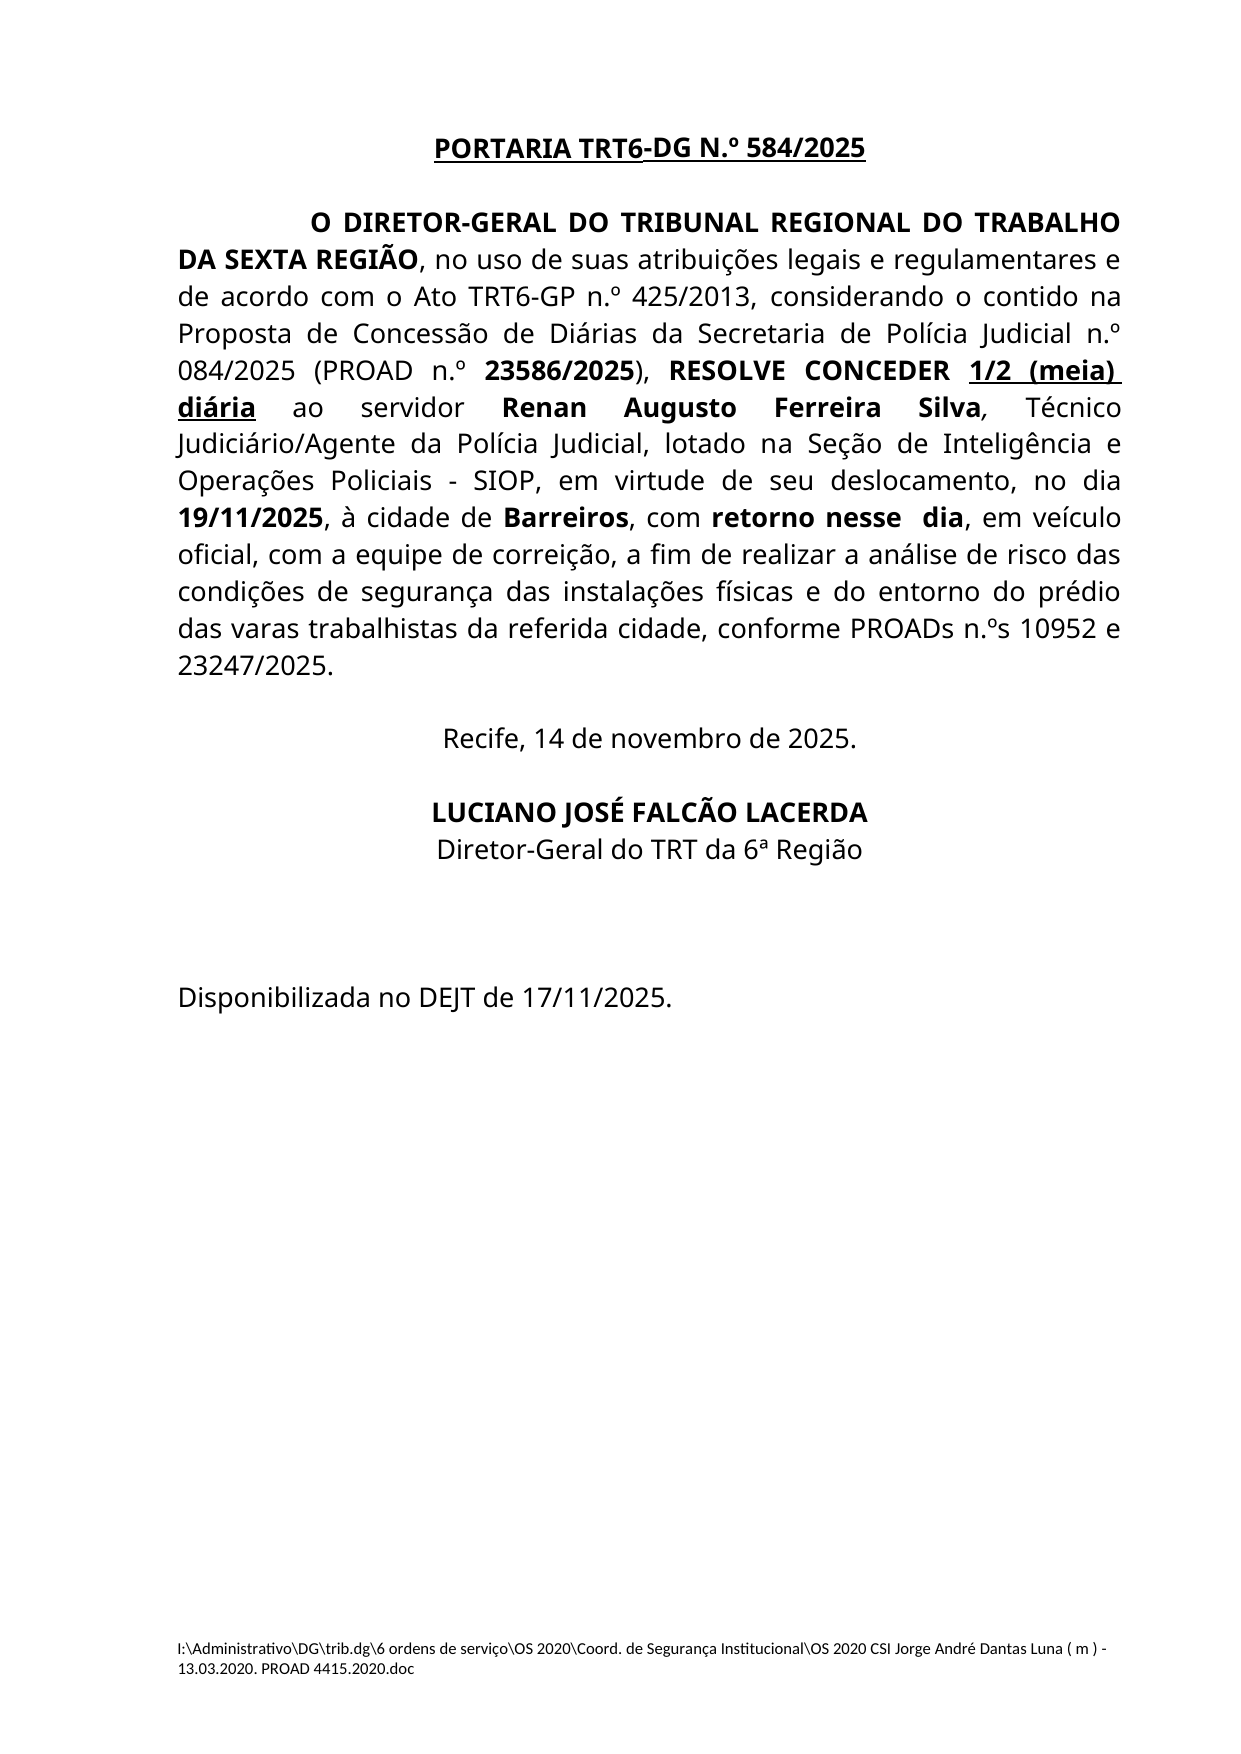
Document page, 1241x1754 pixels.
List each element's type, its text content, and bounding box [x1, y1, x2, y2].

text Recife, 14 de novembro de 2025. [177, 720, 1122, 757]
text O DIRETOR-GERAL DO TRIBUNAL REGIONAL DO TRABALHO DA SEXTA REGIÃO, no uso de suas atribuições legais e regulamentares e de acordo com o Ato TRT6-GP n.º 425/2013, considerando o contido na Proposta de Concessão de Diárias da Secretaria de Polícia Judicial n.º 084/2025 (PROAD n.º 23586/2025), RESOLVE CONCEDER 1/2 (meia) diária ao servidor Renan Augusto Ferreira Silva, Técnico Judiciário/Agente da Polícia Judicial, lotado na Seção de Inteligência e Operações Policiais - SIOP, em virtude de seu deslocamento, no dia 19/11/2025, à cidade de Barreiros, com retorno nesse dia, em veículo oficial, com a equipe de correição, a fim de realizar a análise de risco das condições de segurança das instalações físicas e do entorno do prédio das varas trabalhistas da referida cidade, conforme PROADs n.ºs 10952 e 23247/2025. [177, 204, 1122, 683]
text Diretor-Geral do TRT da 6ª Região [177, 831, 1122, 867]
text PORTARIA TRT6-DG N.º 584/2025 [177, 129, 1122, 167]
text LUCIANO JOSÉ FALCÃO LACERDA [177, 794, 1122, 831]
text Disponibilizada no DEJT de 17/11/2025. [177, 978, 1122, 1015]
